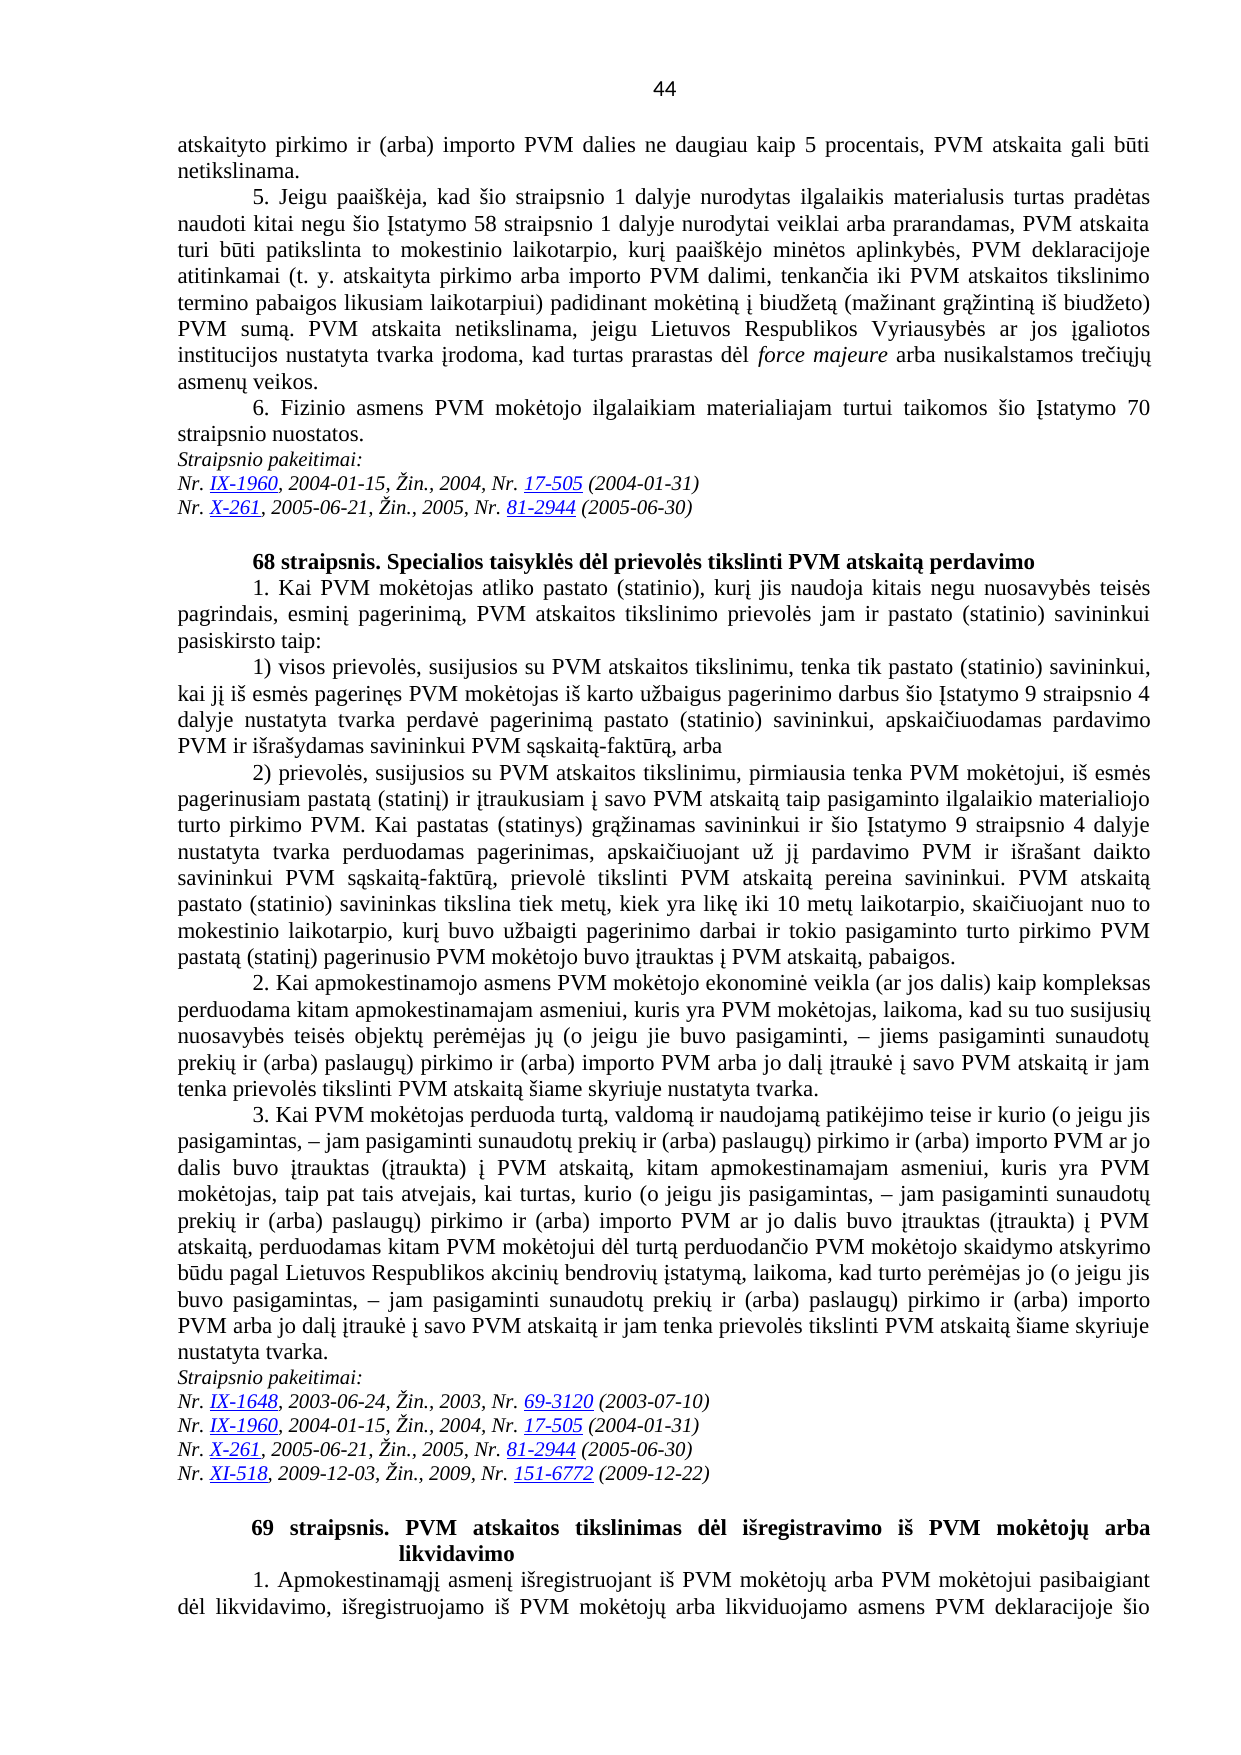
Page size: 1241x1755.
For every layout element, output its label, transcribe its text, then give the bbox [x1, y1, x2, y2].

text Straipsnio pakeitimai: [177, 1365, 1152, 1389]
text Nr. IX-1960, 2004-01-15, Žin., 2004, Nr. 17-505 (2004-01-31) [177, 471, 1152, 495]
text 6. Fizinio asmens PVM mokėtojo ilgalaikiam materialiajam turtui taikomos šio Įstatymo 70 straipsnio nuostatos. [177, 394, 1152, 447]
text 2) prievolės, susijusios su PVM atskaitos tikslinimu, pirmiausia tenka PVM mokėtojui, iš esmės pagerinusiam pastatą (statinį) ir įtraukusiam į savo PVM atskaitą taip pasigaminto ilgalaikio materialiojo turto pirkimo PVM. Kai pastatas (statinys) grąžinamas savininkui ir šio Įstatymo 9 straipsnio 4 dalyje nustatyta tvarka perduodamas pagerinimas, apskaičiuojant už jį pardavimo PVM ir išrašant daikto savininkui PVM sąskaitą-faktūrą, prievolė tikslinti PVM atskaitą pereina savininkui. PVM atskaitą pastato (statinio) savininkas tikslina tiek metų, kiek yra likę iki 10 metų laikotarpio, skaičiuojant nuo to mokestinio laikotarpio, kurį buvo užbaigti pagerinimo darbai ir tokio pasigaminto turto pirkimo PVM pastatą (statinį) pagerinusio PVM mokėtojo buvo įtrauktas į PVM atskaitą, pabaigos. [177, 759, 1152, 969]
text Nr. X-261, 2005-06-21, Žin., 2005, Nr. 81-2944 (2005-06-30) [177, 495, 1152, 519]
text Nr. IX-1648, 2003-06-24, Žin., 2003, Nr. 69-3120 (2003-07-10) [177, 1389, 1152, 1413]
text 3. Kai PVM mokėtojas perduoda turtą, valdomą ir naudojamą patikėjimo teise ir kurio (o jeigu jis pasigamintas, – jam pasigaminti sunaudotų prekių ir (arba) paslaugų) pirkimo ir (arba) importo PVM ar jo dalis buvo įtrauktas (įtraukta) į PVM atskaitą, kitam apmokestinamajam asmeniui, kuris yra PVM mokėtojas, taip pat tais atvejais, kai turtas, kurio (o jeigu jis pasigamintas, – jam pasigaminti sunaudotų prekių ir (arba) paslaugų) pirkimo ir (arba) importo PVM ar jo dalis buvo įtrauktas (įtraukta) į PVM atskaitą, perduodamas kitam PVM mokėtojui dėl turtą perduodančio PVM mokėtojo skaidymo atskyrimo būdu pagal Lietuvos Respublikos akcinių bendrovių įstatymą, laikoma, kad turto perėmėjas jo (o jeigu jis buvo pasigamintas, – jam pasigaminti sunaudotų prekių ir (arba) paslaugų) pirkimo ir (arba) importo PVM arba jo dalį įtraukė į savo PVM atskaitą ir jam tenka prievolės tikslinti PVM atskaitą šiame skyriuje nustatyta tvarka. [177, 1101, 1152, 1365]
text 1. Kai PVM mokėtojas atliko pastato (statinio), kurį jis naudoja kitais negu nuosavybės teisės pagrindais, esminį pagerinimą, PVM atskaitos tikslinimo prievolės jam ir pastato (statinio) savininkui pasiskirsto taip: [177, 574, 1152, 653]
text 69 straipsnis. PVM atskaitos tikslinimas dėl išregistravimo iš PVM mokėtojų arba likvidavimo [251, 1514, 1152, 1567]
text Nr. IX-1960, 2004-01-15, Žin., 2004, Nr. 17-505 (2004-01-31) [177, 1413, 1152, 1437]
text 2. Kai apmokestinamojo asmens PVM mokėtojo ekonominė veikla (ar jos dalis) kaip kompleksas perduodama kitam apmokestinamajam asmeniui, kuris yra PVM mokėtojas, laikoma, kad su tuo susijusių nuosavybės teisės objektų perėmėjas jų (o jeigu jie buvo pasigaminti, – jiems pasigaminti sunaudotų prekių ir (arba) paslaugų) pirkimo ir (arba) importo PVM arba jo dalį įtraukė į savo PVM atskaitą ir jam tenka prievolės tikslinti PVM atskaitą šiame skyriuje nustatyta tvarka. [177, 969, 1152, 1101]
text Straipsnio pakeitimai: [177, 447, 1152, 471]
text 5. Jeigu paaiškėja, kad šio straipsnio 1 dalyje nurodytas ilgalaikis materialusis turtas pradėtas naudoti kitai negu šio Įstatymo 58 straipsnio 1 dalyje nurodytai veiklai arba prarandamas, PVM atskaita turi būti patikslinta to mokestinio laikotarpio, kurį paaiškėjo minėtos aplinkybės, PVM deklaracijoje atitinkamai (t. y. atskaityta pirkimo arba importo PVM dalimi, tenkančia iki PVM atskaitos tikslinimo termino pabaigos likusiam laikotarpiui) padidinant mokėtiną į biudžetą (mažinant grąžintiną iš biudžeto) PVM sumą. PVM atskaita netikslinama, jeigu Lietuvos Respublikos Vyriausybės ar jos įgaliotos institucijos nustatyta tvarka įrodoma, kad turtas prarastas dėl force majeure arba nusikalstamos trečiųjų asmenų veikos. [177, 183, 1152, 394]
text 68 straipsnis. Specialios taisyklės dėl prievolės tikslinti PVM atskaitą perdavimo [252, 548, 1152, 574]
text atskaityto pirkimo ir (arba) importo PVM dalies ne daugiau kaip 5 procentais, PVM atskaita gali būti netikslinama. [177, 131, 1152, 183]
text Nr. X-261, 2005-06-21, Žin., 2005, Nr. 81-2944 (2005-06-30) [177, 1437, 1152, 1461]
text 1. Apmokestinamąjį asmenį išregistruojant iš PVM mokėtojų arba PVM mokėtojui pasibaigiant dėl likvidavimo, išregistruojamo iš PVM mokėtojų arba likviduojamo asmens PVM deklaracijoje šio [177, 1567, 1152, 1619]
text 1) visos prievolės, susijusios su PVM atskaitos tikslinimu, tenka tik pastato (statinio) savininkui, kai jį iš esmės pagerinęs PVM mokėtojas iš karto užbaigus pagerinimo darbus šio Įstatymo 9 straipsnio 4 dalyje nustatyta tvarka perdavė pagerinimą pastato (statinio) savininkui, apskaičiuodamas pardavimo PVM ir išrašydamas savininkui PVM sąskaitą-faktūrą, arba [177, 653, 1152, 759]
text Nr. XI-518, 2009-12-03, Žin., 2009, Nr. 151-6772 (2009-12-22) [177, 1461, 1152, 1485]
